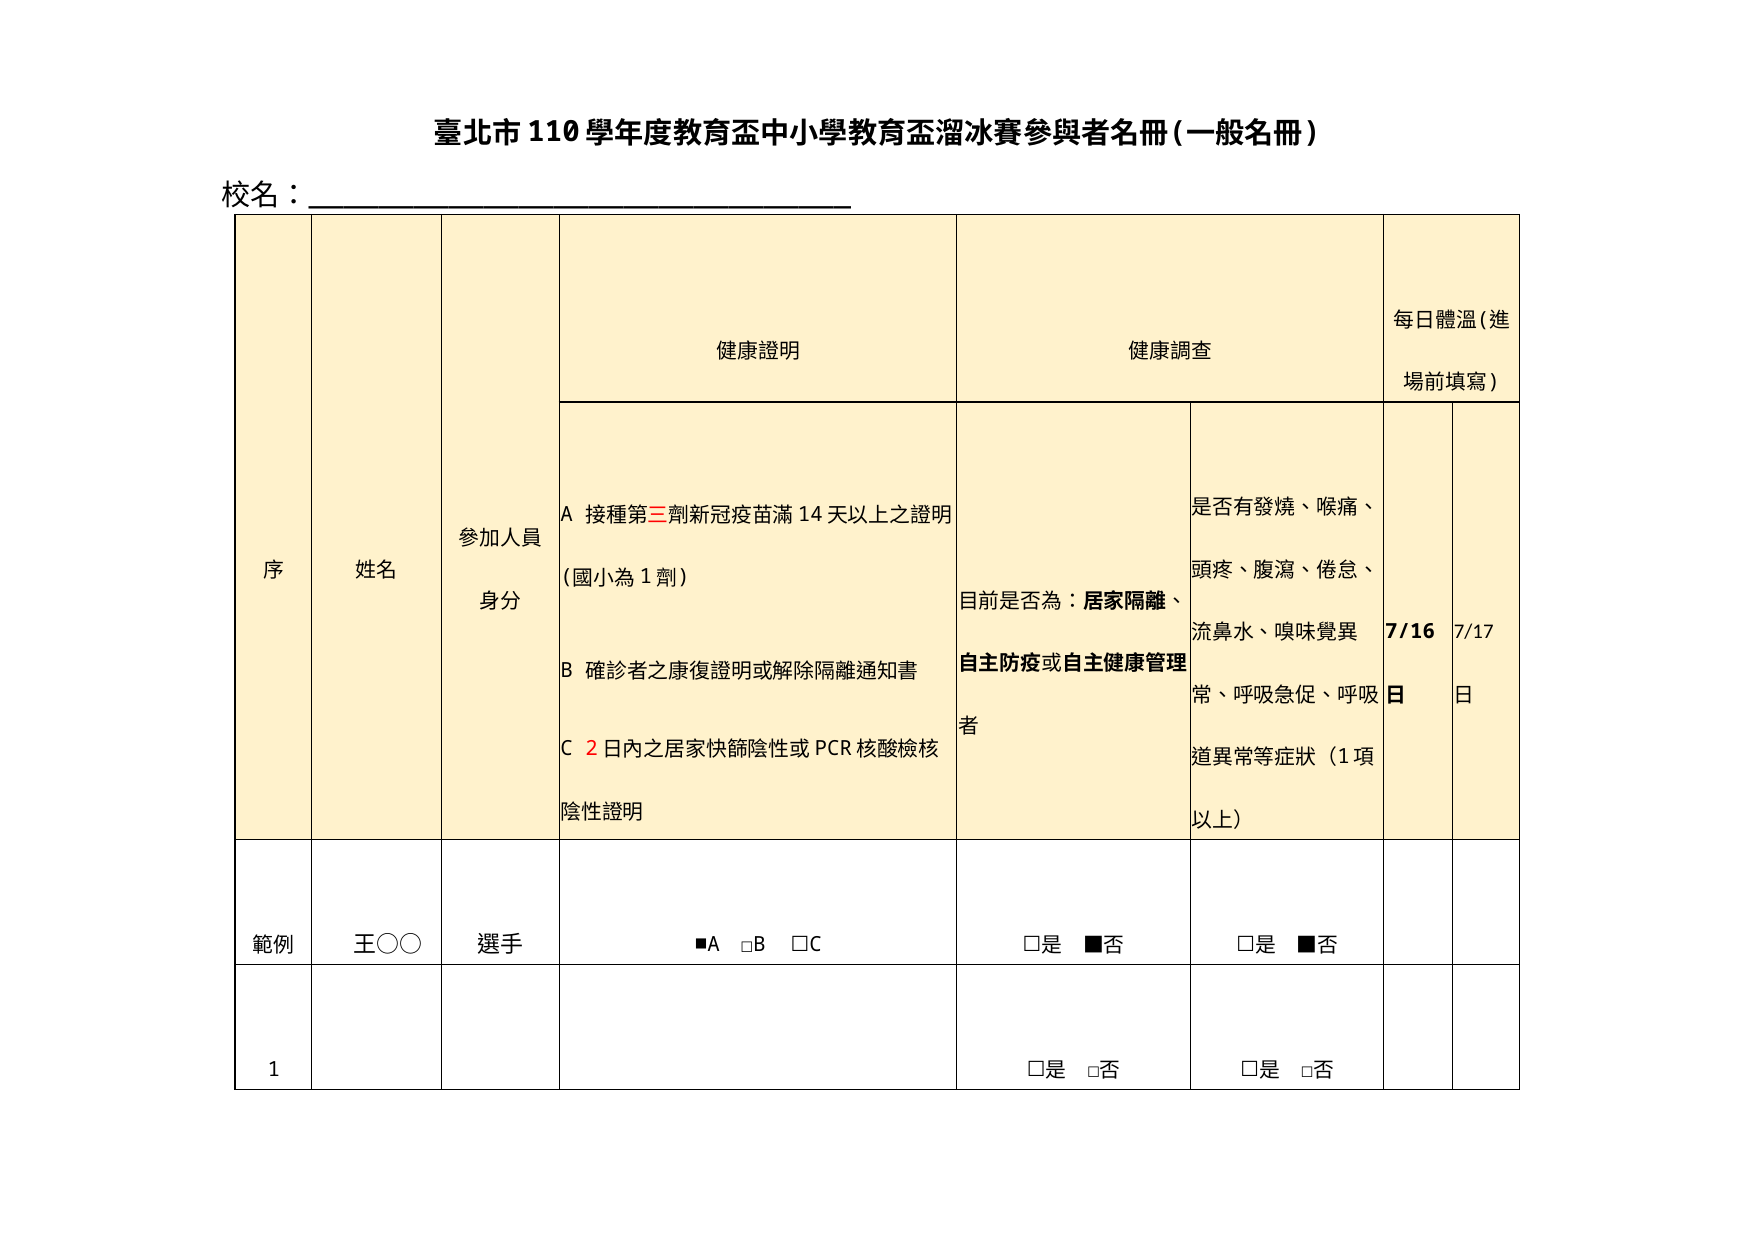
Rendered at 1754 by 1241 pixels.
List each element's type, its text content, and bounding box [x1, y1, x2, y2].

table_cell 選手 [442, 840, 559, 964]
table_cell 7/16日 [1384, 403, 1452, 839]
table_cell [1384, 965, 1452, 1089]
table_cell ■A ☐B ☐C [560, 840, 956, 964]
text 臺北市110學年度教育盃中小學教育盃溜冰賽參與者名冊(一般名冊) [75, 89, 1679, 151]
table_cell 是否有發燒、喉痛、頭疼、腹瀉、倦怠、流鼻水、嗅味覺異常、呼吸急促、呼吸道異常等症狀（1項以上） [1191, 403, 1383, 839]
table_cell [1384, 840, 1452, 964]
table_header 健康調查 [957, 215, 1383, 401]
table_cell A 接種第三劑新冠疫苗滿14天以上之證明(國小為1劑) B 確診者之康復證明或解除隔離通知書 C 2日內之居家快篩陰性或PCR核酸檢核陰性證明 [560, 403, 956, 839]
table_header 每日體溫(進場前填寫) [1384, 215, 1519, 401]
table_cell ☐是 ☐否 [1191, 965, 1383, 1089]
table_header 序 [236, 215, 311, 839]
table_cell [312, 965, 441, 1089]
table_cell [1453, 965, 1519, 1089]
table_cell ☐是 ■否 [1191, 840, 1383, 964]
table_cell 目前是否為：居家隔離、自主防疫或自主健康管理者 [957, 403, 1190, 839]
table_cell 1 [236, 965, 311, 1089]
table_header 健康證明 [560, 215, 956, 401]
table_header 參加人員身分 [442, 215, 559, 839]
table_cell [1453, 840, 1519, 964]
table_cell 王○○ [312, 840, 441, 964]
table_cell [442, 965, 559, 1089]
table_header 姓名 [312, 215, 441, 839]
table_cell [560, 965, 956, 1089]
text 校名：_______________________________ [75, 151, 1679, 214]
table_cell ☐是 ☐否 [957, 965, 1190, 1089]
table_cell 範例 [236, 840, 311, 964]
table_cell ☐是 ■否 [957, 840, 1190, 964]
table_cell 7/17日 [1453, 403, 1519, 839]
